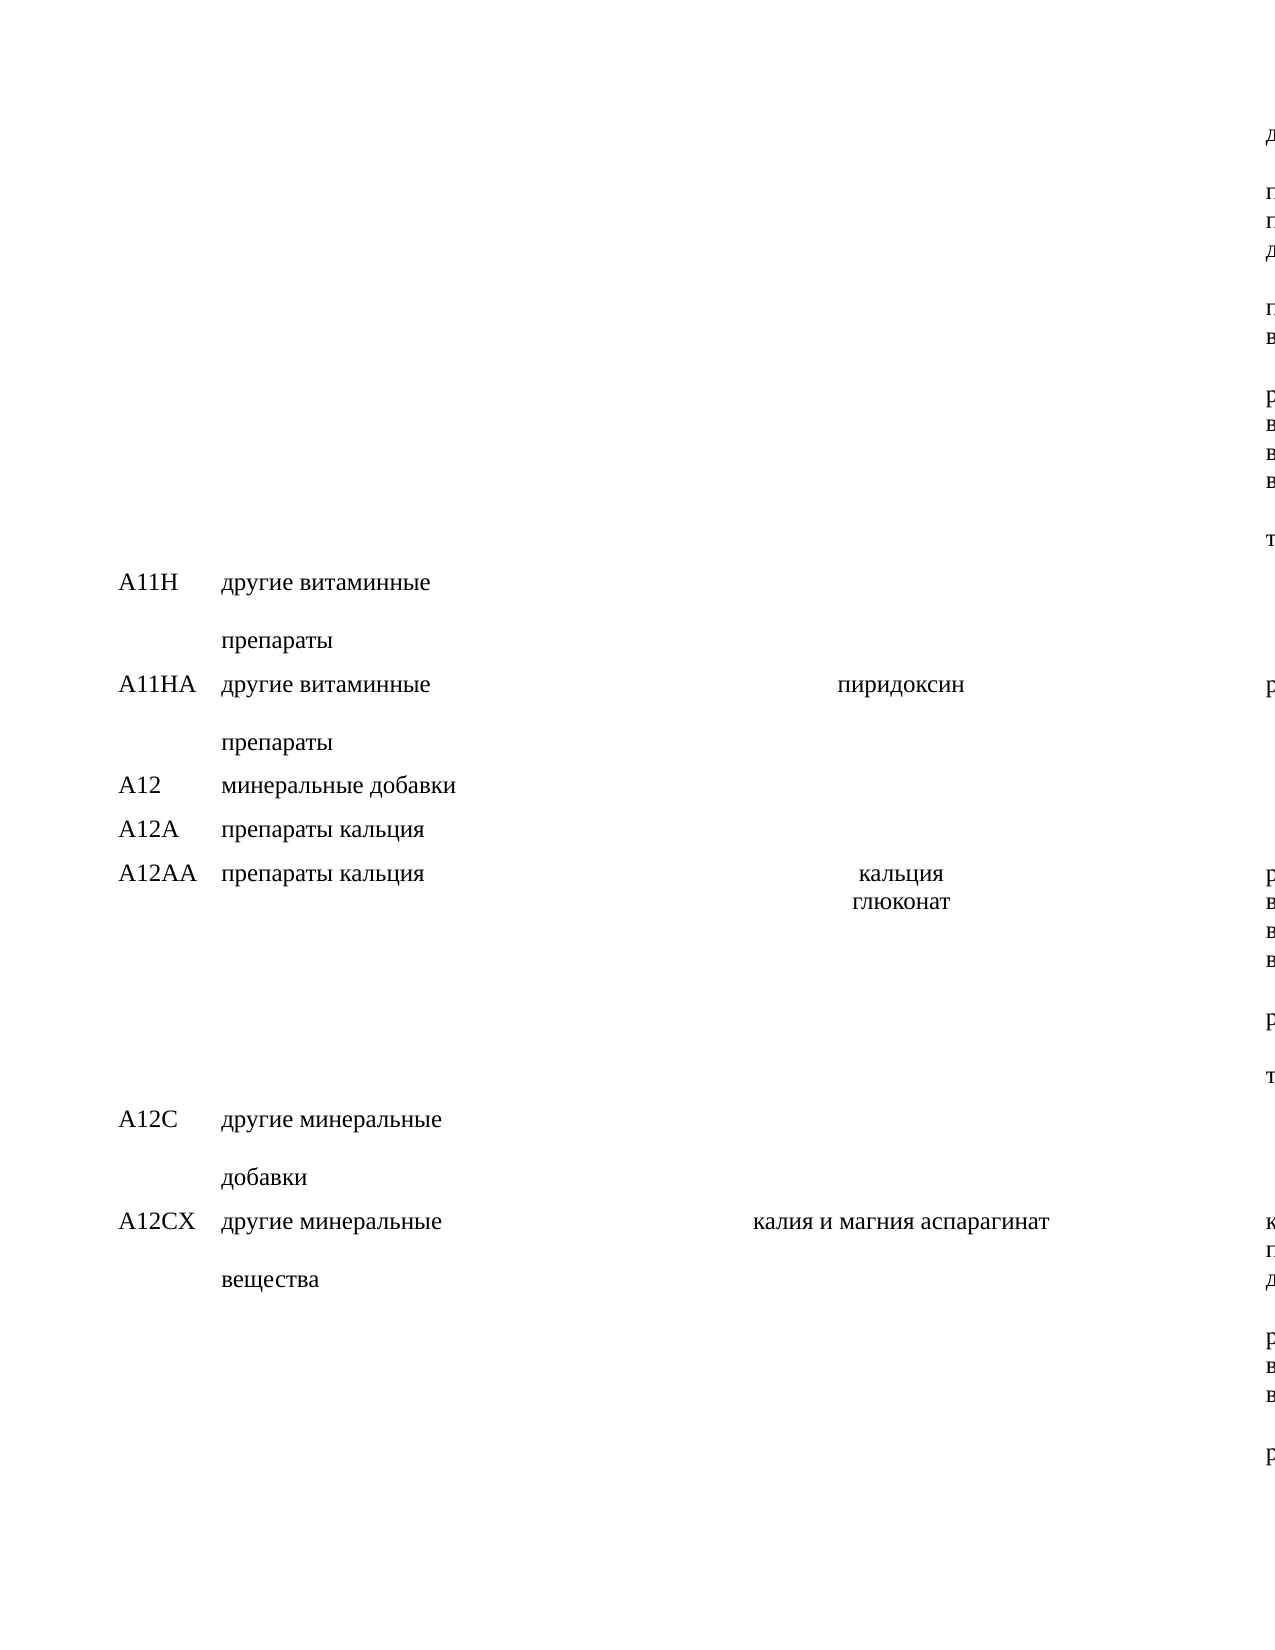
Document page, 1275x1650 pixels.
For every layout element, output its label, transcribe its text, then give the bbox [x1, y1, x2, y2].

table_cell раствор для инъекций [1266, 691, 1275, 771]
table_cell [1266, 771, 1275, 814]
table_cell A12C [118, 1104, 221, 1206]
table_cell [1266, 814, 1275, 858]
table_cell [537, 814, 1266, 858]
table_cell [1266, 1104, 1275, 1206]
table_cell A12AA [118, 858, 221, 1104]
table_cell А11НА [118, 669, 221, 771]
table_cell пиридоксин [537, 669, 1266, 771]
table_cell другие минеральные добавки [221, 1104, 537, 1206]
table_cell кальция глюконат [537, 858, 1266, 1104]
table_cell минеральные добавки [221, 771, 537, 814]
table_cell препараты кальция [221, 858, 537, 1104]
table_cell [1266, 567, 1275, 669]
table_cell [537, 1104, 1266, 1206]
table_cell калия и магния аспарагинат [537, 1206, 1266, 1495]
table_cell [537, 118, 1266, 567]
table_cell другие витаминные препараты [221, 669, 537, 771]
table_cell A12A [118, 814, 221, 858]
table_cell другие минеральные вещества [221, 1206, 537, 1495]
table_cell [537, 771, 1266, 814]
table_cell [537, 567, 1266, 669]
table_cell A12CX [118, 1206, 221, 1495]
table_cell [118, 118, 221, 567]
table_cell препараты кальция [221, 814, 537, 858]
table_cell другие витаминные препараты [221, 567, 537, 669]
table_cell [221, 118, 537, 567]
table_cell А11Н [118, 567, 221, 669]
table_cell A12 [118, 771, 221, 814]
